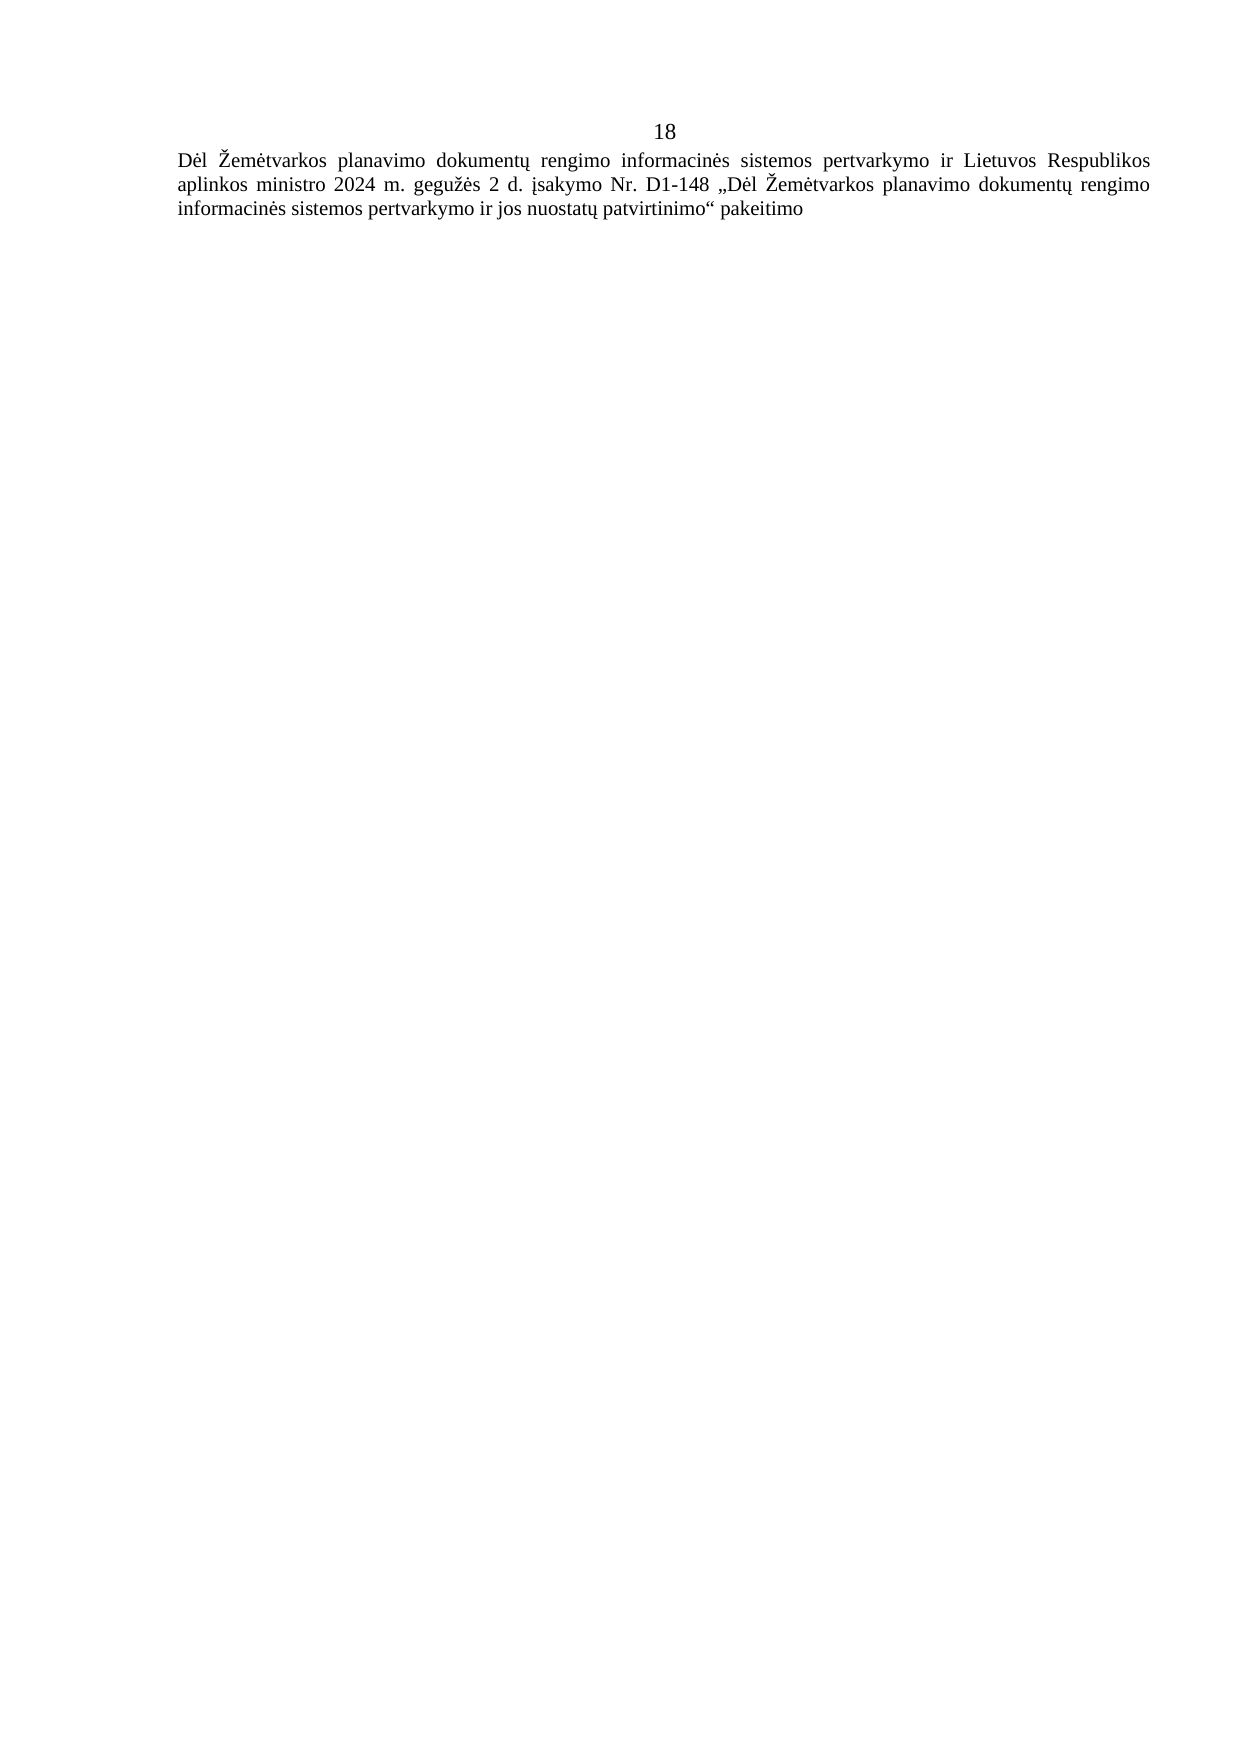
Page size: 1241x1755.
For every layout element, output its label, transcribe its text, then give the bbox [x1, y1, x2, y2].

text Dėl Žemėtvarkos planavimo dokumentų rengimo informacinės sistemos pertvarkymo ir Lietuvos Respublikos aplinkos ministro 2024 m. gegužės 2 d. įsakymo Nr. D1-148 „Dėl Žemėtvarkos planavimo dokumentų rengimo informacinės sistemos pertvarkymo ir jos nuostatų patvirtinimo“ pakeitimo [177, 148, 1152, 220]
